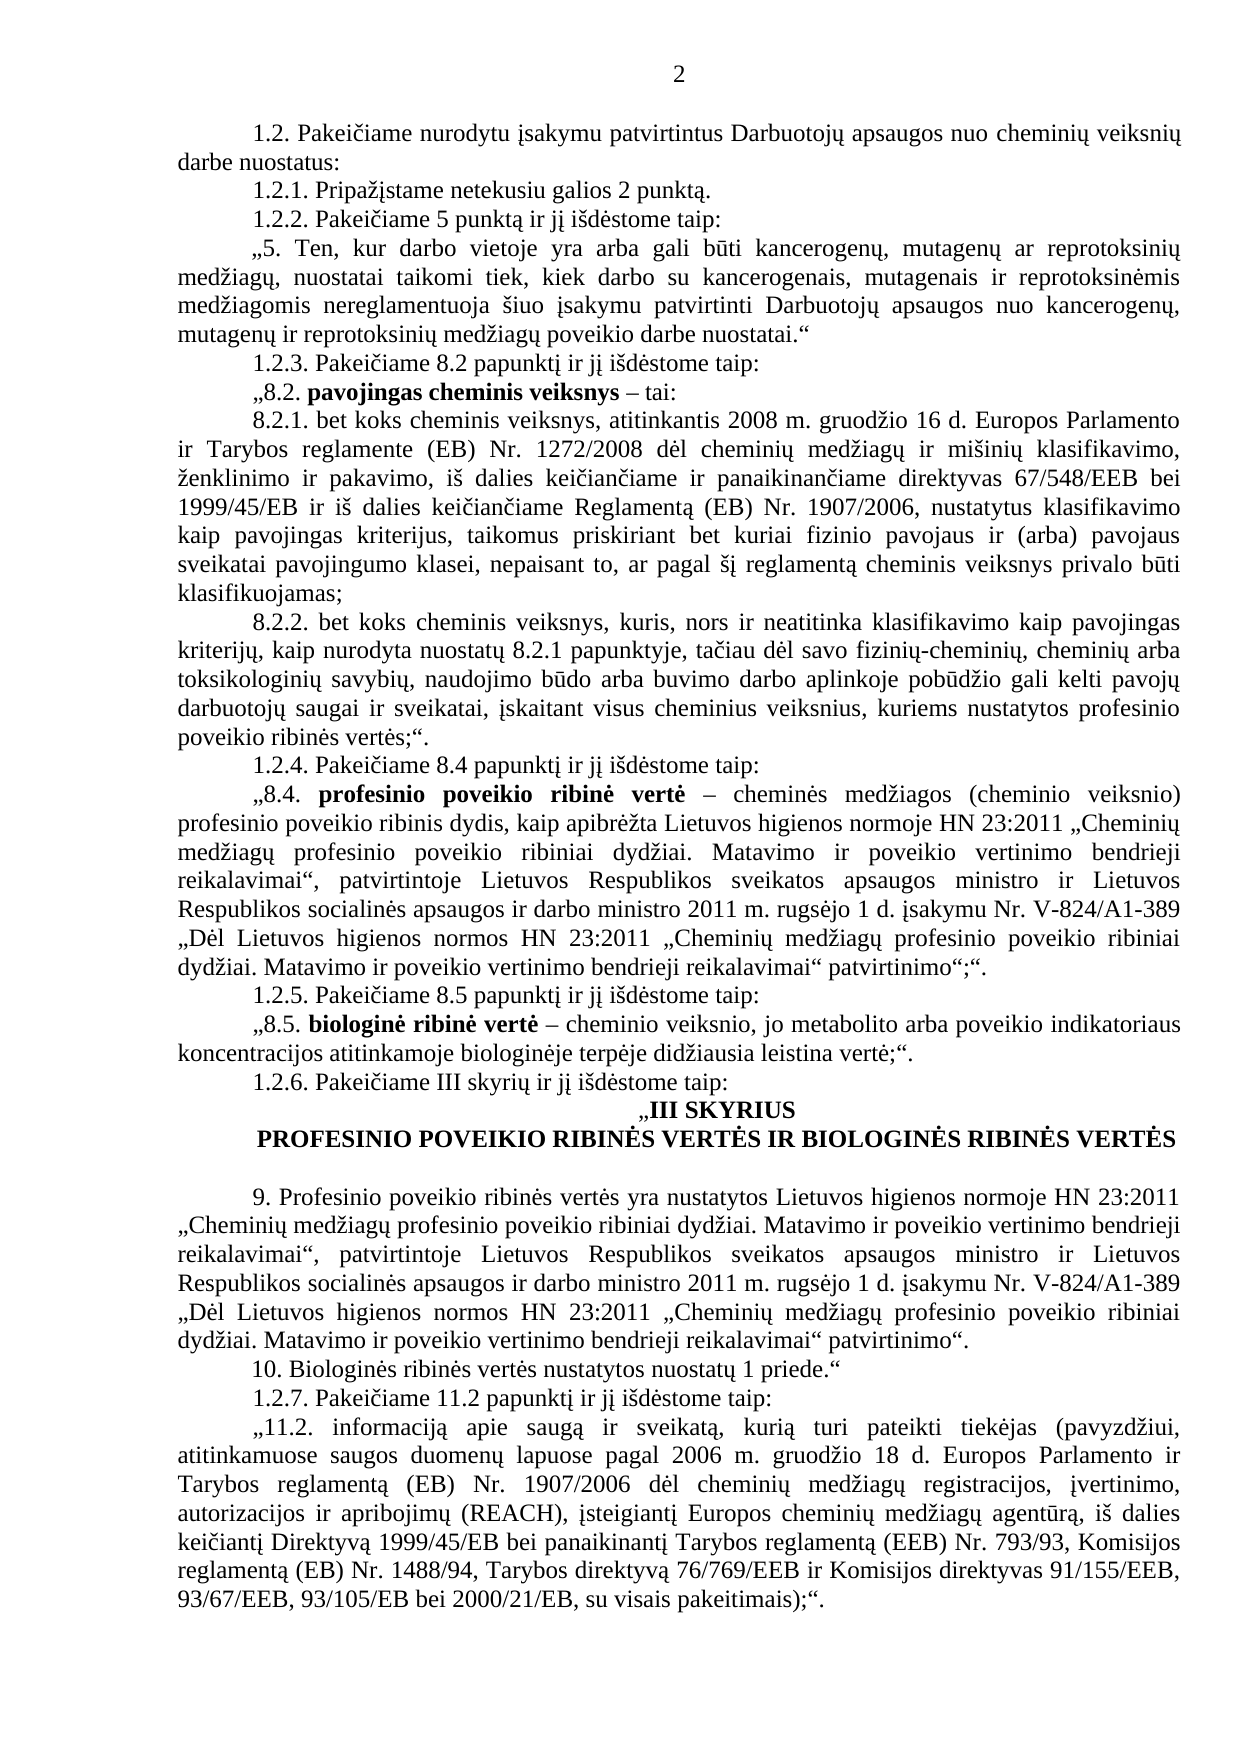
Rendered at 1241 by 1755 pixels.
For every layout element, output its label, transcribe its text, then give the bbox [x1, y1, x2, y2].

text 1.2.3. Pakeičiame 8.2 papunktį ir jį išdėstome taip: [177, 348, 1181, 377]
text 9. Profesinio poveikio ribinės vertės yra nustatytos Lietuvos higienos normoje HN 23:2011 „Cheminių medžiagų profesinio poveikio ribiniai dydžiai. Matavimo ir poveikio vertinimo bendrieji reikalavimai“, patvirtintoje Lietuvos Respublikos sveikatos apsaugos ministro ir Lietuvos Respublikos socialinės apsaugos ir darbo ministro 2011 m. rugsėjo 1 d. įsakymu Nr. V-824/A1-389 „Dėl Lietuvos higienos normos HN 23:2011 „Cheminių medžiagų profesinio poveikio ribiniai dydžiai. Matavimo ir poveikio vertinimo bendrieji reikalavimai“ patvirtinimo“. [177, 1182, 1181, 1354]
text „11.2. informaciją apie saugą ir sveikatą, kurią turi pateikti tiekėjas (pavyzdžiui, atitinkamuose saugos duomenų lapuose pagal 2006 m. gruodžio 18 d. Europos Parlamento ir Tarybos reglamentą (EB) Nr. 1907/2006 dėl cheminių medžiagų registracijos, įvertinimo, autorizacijos ir apribojimų (REACH), įsteigiantį Europos cheminių medžiagų agentūrą, iš dalies keičiantį Direktyvą 1999/45/EB bei panaikinantį Tarybos reglamentą (EEB) Nr. 793/93, Komisijos reglamentą (EB) Nr. 1488/94, Tarybos direktyvą 76/769/EEB ir Komisijos direktyvas 91/155/EEB, 93/67/EEB, 93/105/EB bei 2000/21/EB, su visais pakeitimais);“. [177, 1412, 1181, 1613]
text 1.2.5. Pakeičiame 8.5 papunktį ir jį išdėstome taip: [177, 981, 1181, 1009]
text 1.2.7. Pakeičiame 11.2 papunktį ir jį išdėstome taip: [177, 1383, 1181, 1412]
text 8.2.2. bet koks cheminis veiksnys, kuris, nors ir neatitinka klasifikavimo kaip pavojingas kriterijų, kaip nurodyta nuostatų 8.2.1 papunktyje, tačiau dėl savo fizinių-cheminių, cheminių arba toksikologinių savybių, naudojimo būdo arba buvimo darbo aplinkoje pobūdžio gali kelti pavojų darbuotojų saugai ir sveikatai, įskaitant visus cheminius veiksnius, kuriems nustatytos profesinio poveikio ribinės vertės;“. [177, 607, 1181, 751]
text „III SKYRIUS [177, 1096, 1181, 1124]
text PROFESINIO POVEIKIO RIBINĖS VERTĖS IR BIOLOGINĖS RIBINĖS VERTĖS [177, 1124, 1181, 1153]
text „8.5. biologinė ribinė vertė – cheminio veiksnio, jo metabolito arba poveikio indikatoriaus koncentracijos atitinkamoje biologinėje terpėje didžiausia leistina vertė;“. [177, 1009, 1181, 1067]
text 10. Biologinės ribinės vertės nustatytos nuostatų 1 priede.“ [177, 1354, 1181, 1383]
text 1.2.4. Pakeičiame 8.4 papunktį ir jį išdėstome taip: [177, 751, 1181, 779]
text „8.2. pavojingas cheminis veiksnys – tai: [177, 377, 1181, 406]
text „8.4. profesinio poveikio ribinė vertė – cheminės medžiagos (cheminio veiksnio) profesinio poveikio ribinis dydis, kaip apibrėžta Lietuvos higienos normoje HN 23:2011 „Cheminių medžiagų profesinio poveikio ribiniai dydžiai. Matavimo ir poveikio vertinimo bendrieji reikalavimai“, patvirtintoje Lietuvos Respublikos sveikatos apsaugos ministro ir Lietuvos Respublikos socialinės apsaugos ir darbo ministro 2011 m. rugsėjo 1 d. įsakymu Nr. V-824/A1-389 „Dėl Lietuvos higienos normos HN 23:2011 „Cheminių medžiagų profesinio poveikio ribiniai dydžiai. Matavimo ir poveikio vertinimo bendrieji reikalavimai“ patvirtinimo“;“. [177, 779, 1181, 981]
text 1.2.6. Pakeičiame III skyrių ir jį išdėstome taip: [177, 1067, 1181, 1096]
text „5. Ten, kur darbo vietoje yra arba gali būti kancerogenų, mutagenų ar reprotoksinių medžiagų, nuostatai taikomi tiek, kiek darbo su kancerogenais, mutagenais ir reprotoksinėmis medžiagomis nereglamentuoja šiuo įsakymu patvirtinti Darbuotojų apsaugos nuo kancerogenų, mutagenų ir reprotoksinių medžiagų poveikio darbe nuostatai.“ [177, 233, 1181, 348]
text 1.2.1. Pripažįstame netekusiu galios 2 punktą. [177, 176, 1181, 204]
text 8.2.1. bet koks cheminis veiksnys, atitinkantis 2008 m. gruodžio 16 d. Europos Parlamento ir Tarybos reglamente (EB) Nr. 1272/2008 dėl cheminių medžiagų ir mišinių klasifikavimo, ženklinimo ir pakavimo, iš dalies keičiančiame ir panaikinančiame direktyvas 67/548/EEB bei 1999/45/EB ir iš dalies keičiančiame Reglamentą (EB) Nr. 1907/2006, nustatytus klasifikavimo kaip pavojingas kriterijus, taikomus priskiriant bet kuriai fizinio pavojaus ir (arba) pavojaus sveikatai pavojingumo klasei, nepaisant to, ar pagal šį reglamentą cheminis veiksnys privalo būti klasifikuojamas; [177, 406, 1181, 607]
text 1.2. Pakeičiame nurodytu įsakymu patvirtintus Darbuotojų apsaugos nuo cheminių veiksnių darbe nuostatus: [177, 118, 1181, 176]
text 1.2.2. Pakeičiame 5 punktą ir jį išdėstome taip: [177, 204, 1181, 233]
